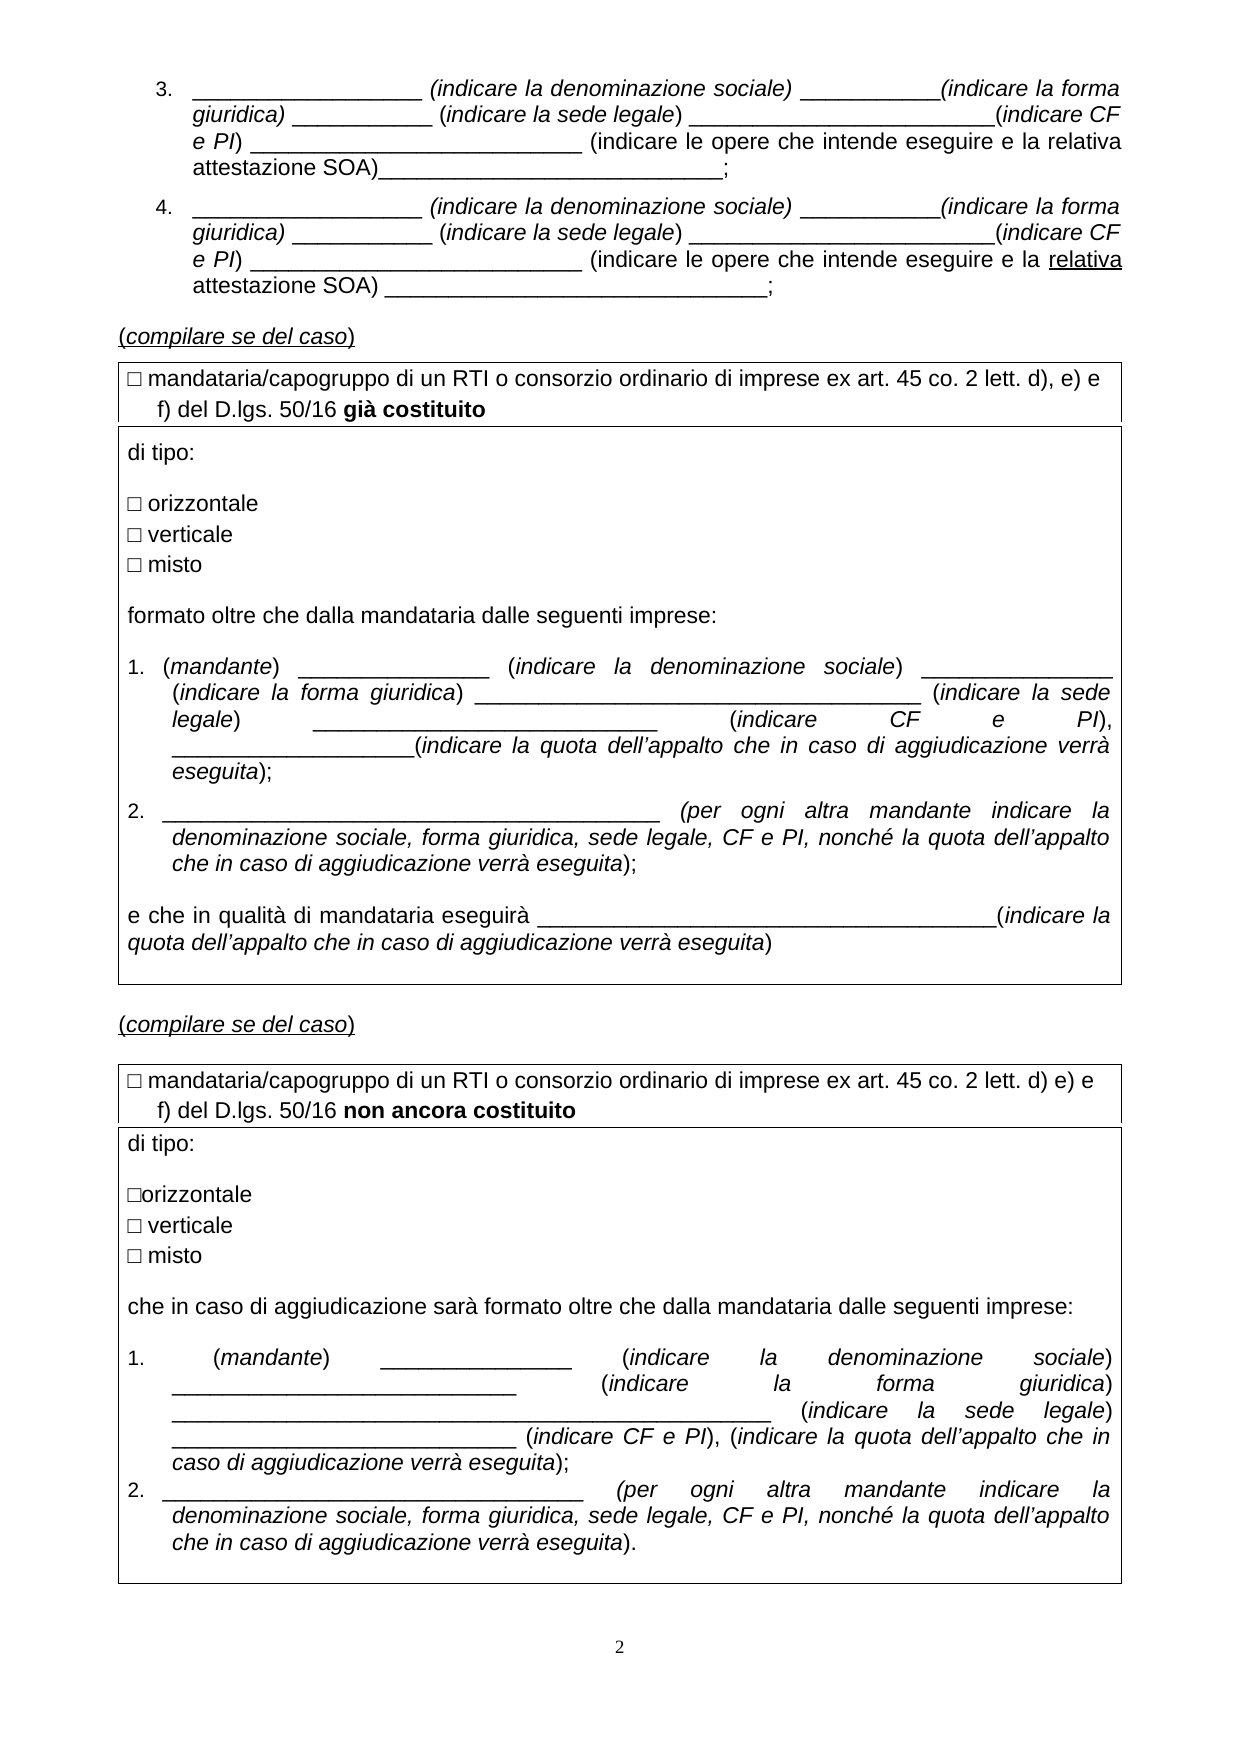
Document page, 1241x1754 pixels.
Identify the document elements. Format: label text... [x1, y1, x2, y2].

text (compilare se del caso) [118, 1011, 1122, 1037]
text □ mandataria/capogruppo di un RTI o consorzio ordinario di imprese ex art. 45 co. 2 lett. d), e) e f) del D.lgs. 50/16 già costituito [119, 363, 1121, 422]
list (mandante) _______________ (indicare la denominazione sociale) ___________________________ (indicare la forma giuridica) _______________________________________________ (indicare la sede legale) ___________________________ (indicare CF e PI), (indicare la quota dell’appalto che in caso di aggiudicazione verrà eseguita); [119, 1341, 1121, 1473]
list __________________ (indicare la denominazione sociale) ___________(indicare la forma giuridica) ___________ (indicare la sede legale) ________________________(indicare CF e PI) __________________________ (indicare le opere che intende eseguire e la relativa attestazione SOA)___________________________; [155, 75, 1122, 180]
text di tipo: [119, 1128, 1121, 1157]
list (mandante) _______________ (indicare la denominazione sociale) _______________ (indicare la forma giuridica) ___________________________________ (indicare la sede legale) ___________________________ (indicare CF e PI), ___________________(indicare la quota dell’appalto che in caso di aggiudicazione verrà eseguita); [119, 639, 1121, 783]
text □ orizzontale [119, 477, 1121, 507]
text formato oltre che dalla mandataria dalle seguenti imprese: [119, 588, 1121, 628]
text □ misto [119, 1239, 1121, 1268]
list _________________________________ (per ogni altra mandante indicare la denominazione sociale, forma giuridica, sede legale, CF e PI, nonché la quota dell’appalto che in caso di aggiudicazione verrà eseguita). [119, 1473, 1121, 1555]
text di tipo: [119, 427, 1121, 466]
list _______________________________________ (per ogni altra mandante indicare la denominazione sociale, forma giuridica, sede legale, CF e PI, nonché la quota dell’appalto che in caso di aggiudicazione verrà eseguita); [119, 783, 1121, 876]
text □orizzontale [119, 1178, 1121, 1208]
text □ verticale [119, 507, 1121, 537]
text (compilare se del caso) [118, 323, 1122, 350]
text e che in qualità di mandataria eseguirà ____________________________________(indicare la quota dell’appalto che in caso di aggiudicazione verrà eseguita) [119, 889, 1121, 955]
text □ mandataria/capogruppo di un RTI o consorzio ordinario di imprese ex art. 45 co. 2 lett. d) e) e f) del D.lgs. 50/16 non ancora costituito [119, 1065, 1121, 1123]
text □ misto [119, 537, 1121, 577]
list __________________ (indicare la denominazione sociale) ___________(indicare la forma giuridica) ___________ (indicare la sede legale) ________________________(indicare CF e PI) __________________________ (indicare le opere che intende eseguire e la relativa attestazione SOA) ______________________________; [155, 193, 1122, 298]
text che in caso di aggiudicazione sarà formato oltre che dalla mandataria dalle seguenti imprese: [119, 1290, 1121, 1319]
text □ verticale [119, 1208, 1121, 1238]
